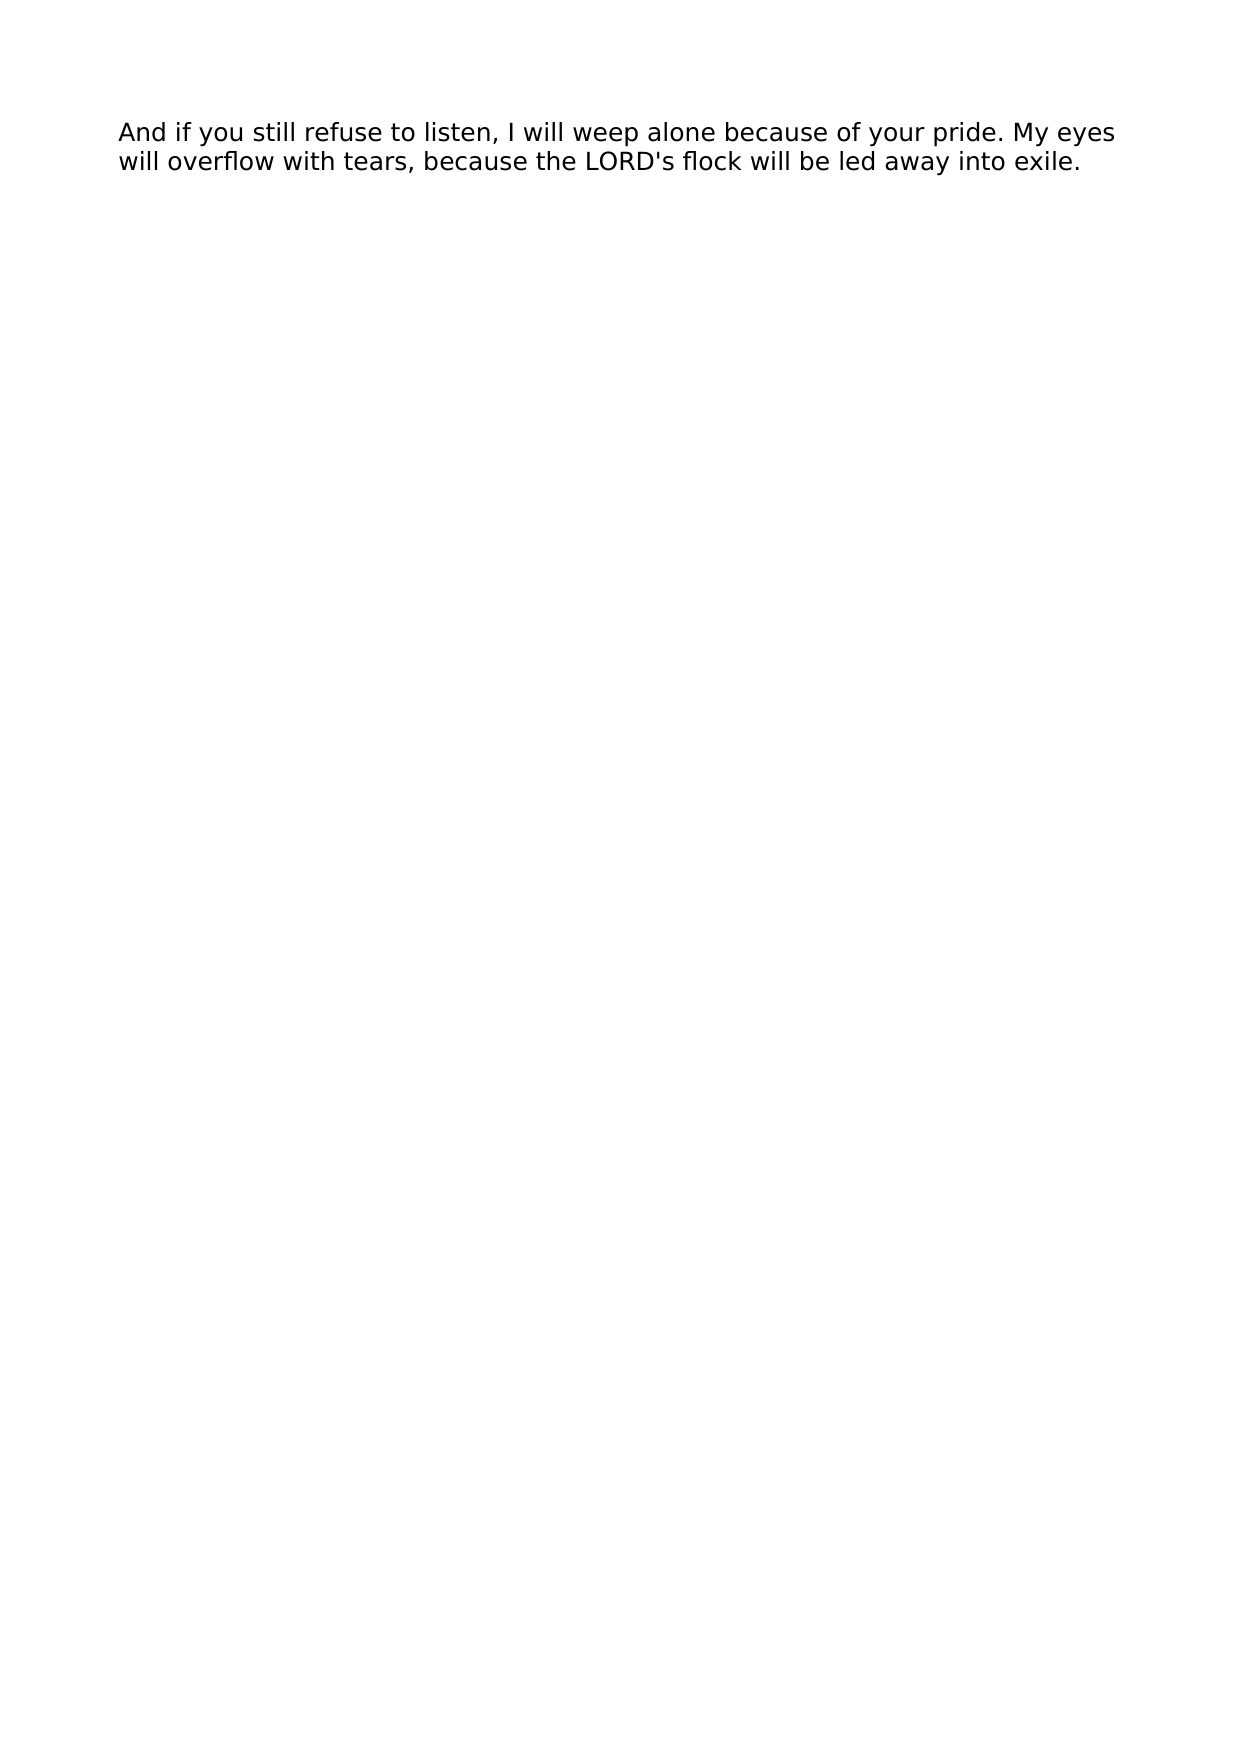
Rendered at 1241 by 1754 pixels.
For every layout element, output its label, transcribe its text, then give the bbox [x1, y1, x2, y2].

text And if you still refuse to listen, I will weep alone because of your pride. My eyes will overflow with tears, because the LORD's flock will be led away into exile. [118, 118, 1122, 176]
